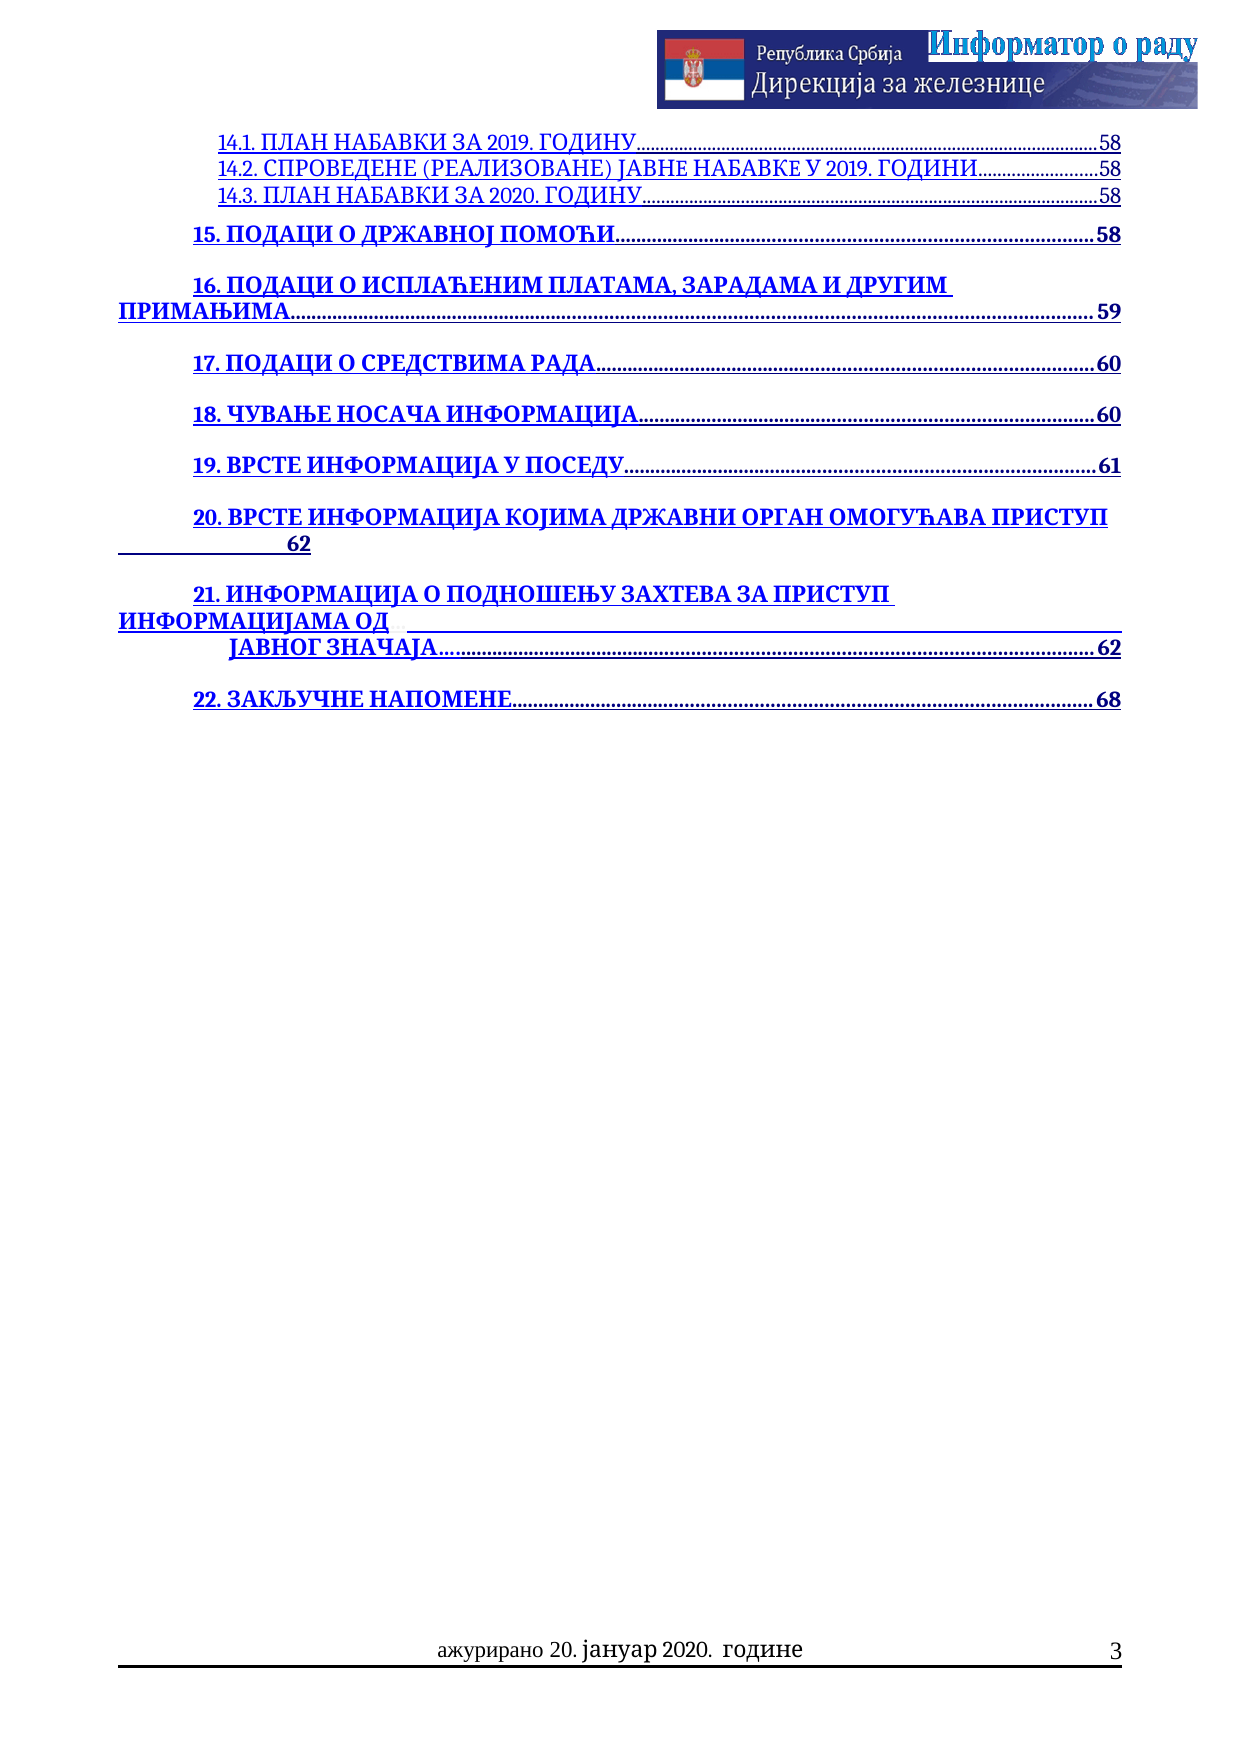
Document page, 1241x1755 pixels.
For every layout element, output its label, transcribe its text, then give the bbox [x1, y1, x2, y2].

text 22. ЗАКЉУЧНЕ НАПОМЕНЕ 68 [118, 686, 1122, 713]
text 14.3. ПЛАН НАБАВКИ ЗА 2020. ГОДИНУ 58 [218, 183, 1122, 209]
text 19. Врсте информација у поседу 61 [118, 453, 1122, 479]
text 20. Врсте информација којима Државни орган омогућава приступ 62 [118, 504, 1122, 557]
text 21. Информација о подношењу захтева за приступ информацијама од… .....................јавног значаја…. 62 [118, 633, 1122, 661]
text 16. Подаци о исплаћеним платама, зарадама и другим примањима 59 [118, 273, 1122, 326]
text 17. Подаци о средствима рада 60 [118, 351, 1122, 377]
text 14.2. СПРОВЕДЕНЕ (РЕАЛИЗОВАНЕ) ЈАВНE НАБАВКE У 2019. ГОДИНИ 58 [218, 156, 1122, 183]
text 21. Информација о подношењу захтева за приступ информацијама од… .....................јавног значаја…. 62 [118, 582, 1122, 631]
text 15. Подаци о државној помоћи 58 [118, 221, 1122, 248]
text 14.1. ПЛАН НАБАВКИ ЗА 2019. ГОДИНУ 58 [218, 130, 1122, 156]
text 18. Чување носача информација 60 [118, 402, 1122, 428]
